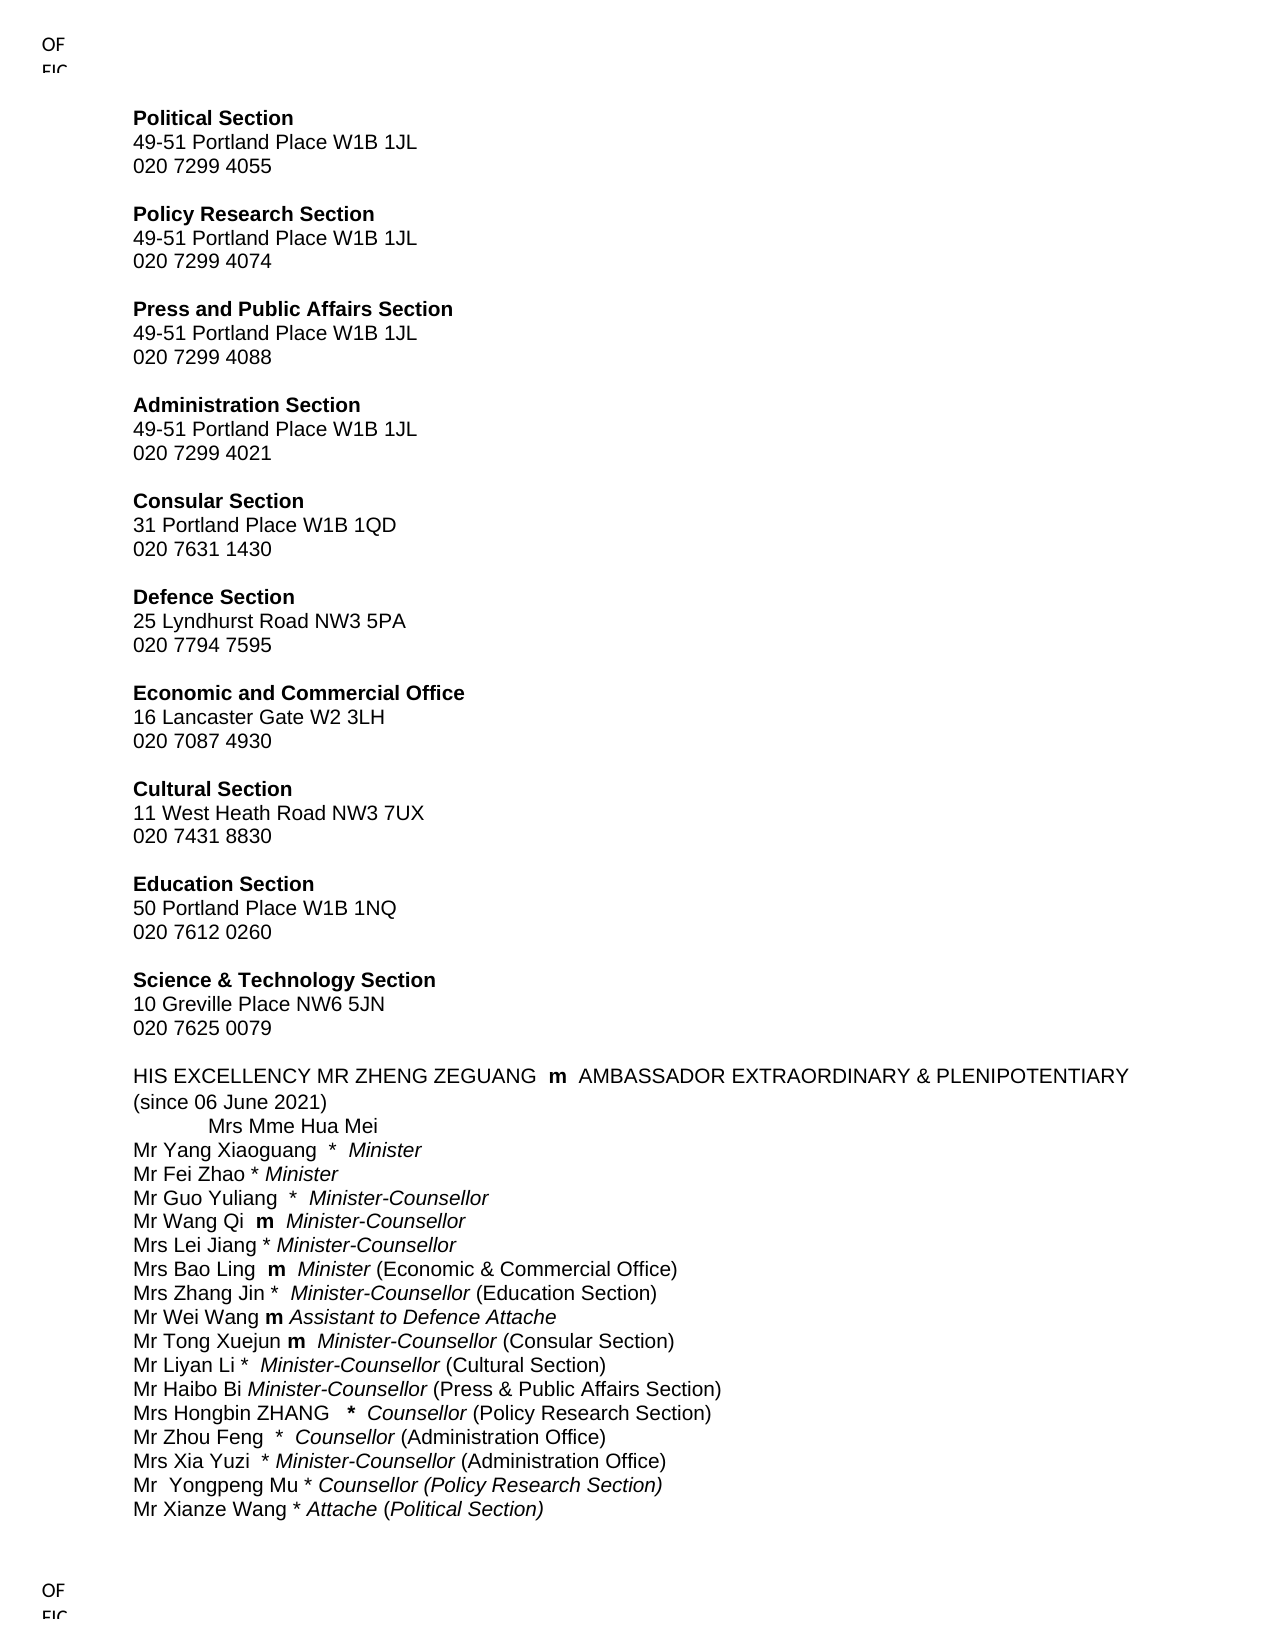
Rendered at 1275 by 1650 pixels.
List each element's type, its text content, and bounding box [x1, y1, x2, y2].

text 020 7299 4088 [133, 345, 1181, 369]
text Administration Section [133, 393, 1181, 417]
text 020 7299 4055 [133, 153, 1181, 177]
text Mrs Mme Hua Mei [133, 1113, 1181, 1137]
text 020 7612 0260 [133, 920, 1181, 944]
text Mr Guo Yuliang * Minister-Counsellor [133, 1185, 1181, 1209]
text Mrs Xia Yuzi * Minister-Counsellor (Administration Office) [133, 1449, 1181, 1473]
text 020 7625 0079 [133, 1016, 1181, 1040]
text Mr Fei Zhao * Minister [133, 1161, 1181, 1185]
text Political Section [133, 106, 1181, 129]
text Science & Technology Section [133, 968, 1181, 992]
text Mr Liyan Li * Minister-Counsellor (Cultural Section) [133, 1353, 1181, 1377]
text 50 Portland Place W1B 1NQ [133, 896, 1181, 920]
text 49-51 Portland Place W1B 1JL [133, 321, 1181, 345]
text 49-51 Portland Place W1B 1JL [133, 129, 1181, 153]
text Mrs Zhang Jin * Minister-Counsellor (Education Section) [133, 1281, 1181, 1305]
text Consular Section [133, 489, 1181, 513]
text 25 Lyndhurst Road NW3 5PA [133, 609, 1181, 633]
text 020 7087 4930 [133, 728, 1181, 752]
text Mrs Bao Ling m Minister (Economic & Commercial Office) [133, 1257, 1181, 1281]
text 020 7794 7595 [133, 633, 1181, 657]
text Mrs Lei Jiang * Minister-Counsellor [133, 1233, 1181, 1257]
text (since 06 June 2021) [133, 1089, 1181, 1113]
text 49-51 Portland Place W1B 1JL [133, 225, 1181, 249]
text Cultural Section [133, 776, 1181, 800]
text 11 West Heath Road NW3 7UX [133, 800, 1181, 824]
text Mr Yongpeng Mu * Counsellor (Policy Research Section) [133, 1473, 1181, 1497]
text Education Section [133, 872, 1181, 896]
text Mr Haibo Bi Minister-Counsellor (Press & Public Affairs Section) [133, 1377, 1181, 1401]
text HIS EXCELLENCY MR ZHENG ZEGUANG m AMBASSADOR EXTRAORDINARY & PLENIPOTENTIARY [133, 1064, 1181, 1088]
text 31 Portland Place W1B 1QD [133, 513, 1181, 537]
text 49-51 Portland Place W1B 1JL [133, 417, 1181, 441]
text Mr Tong Xuejun m Minister-Counsellor (Consular Section) [133, 1329, 1181, 1353]
text 16 Lancaster Gate W2 3LH [133, 704, 1181, 728]
text Mrs Hongbin ZHANG * Counsellor (Policy Research Section) [133, 1401, 1181, 1425]
text Mr Wang Qi m Minister-Counsellor [133, 1209, 1181, 1233]
text 10 Greville Place NW6 5JN [133, 992, 1181, 1016]
text Economic and Commercial Office [133, 681, 1181, 704]
text Mr Yang Xiaoguang * Minister [133, 1137, 1181, 1161]
text 020 7631 1430 [133, 537, 1181, 561]
text 020 7299 4021 [133, 441, 1181, 465]
text Defence Section [133, 585, 1181, 609]
text Mr Zhou Feng * Counsellor (Administration Office) [133, 1425, 1181, 1449]
text Mr Xianze Wang * Attache (Political Section) [133, 1497, 1181, 1521]
text 020 7431 8830 [133, 824, 1181, 848]
text Press and Public Affairs Section [133, 297, 1181, 321]
text 020 7299 4074 [133, 249, 1181, 273]
text Policy Research Section [133, 201, 1181, 225]
text Mr Wei Wang m Assistant to Defence Attache [133, 1305, 1181, 1329]
